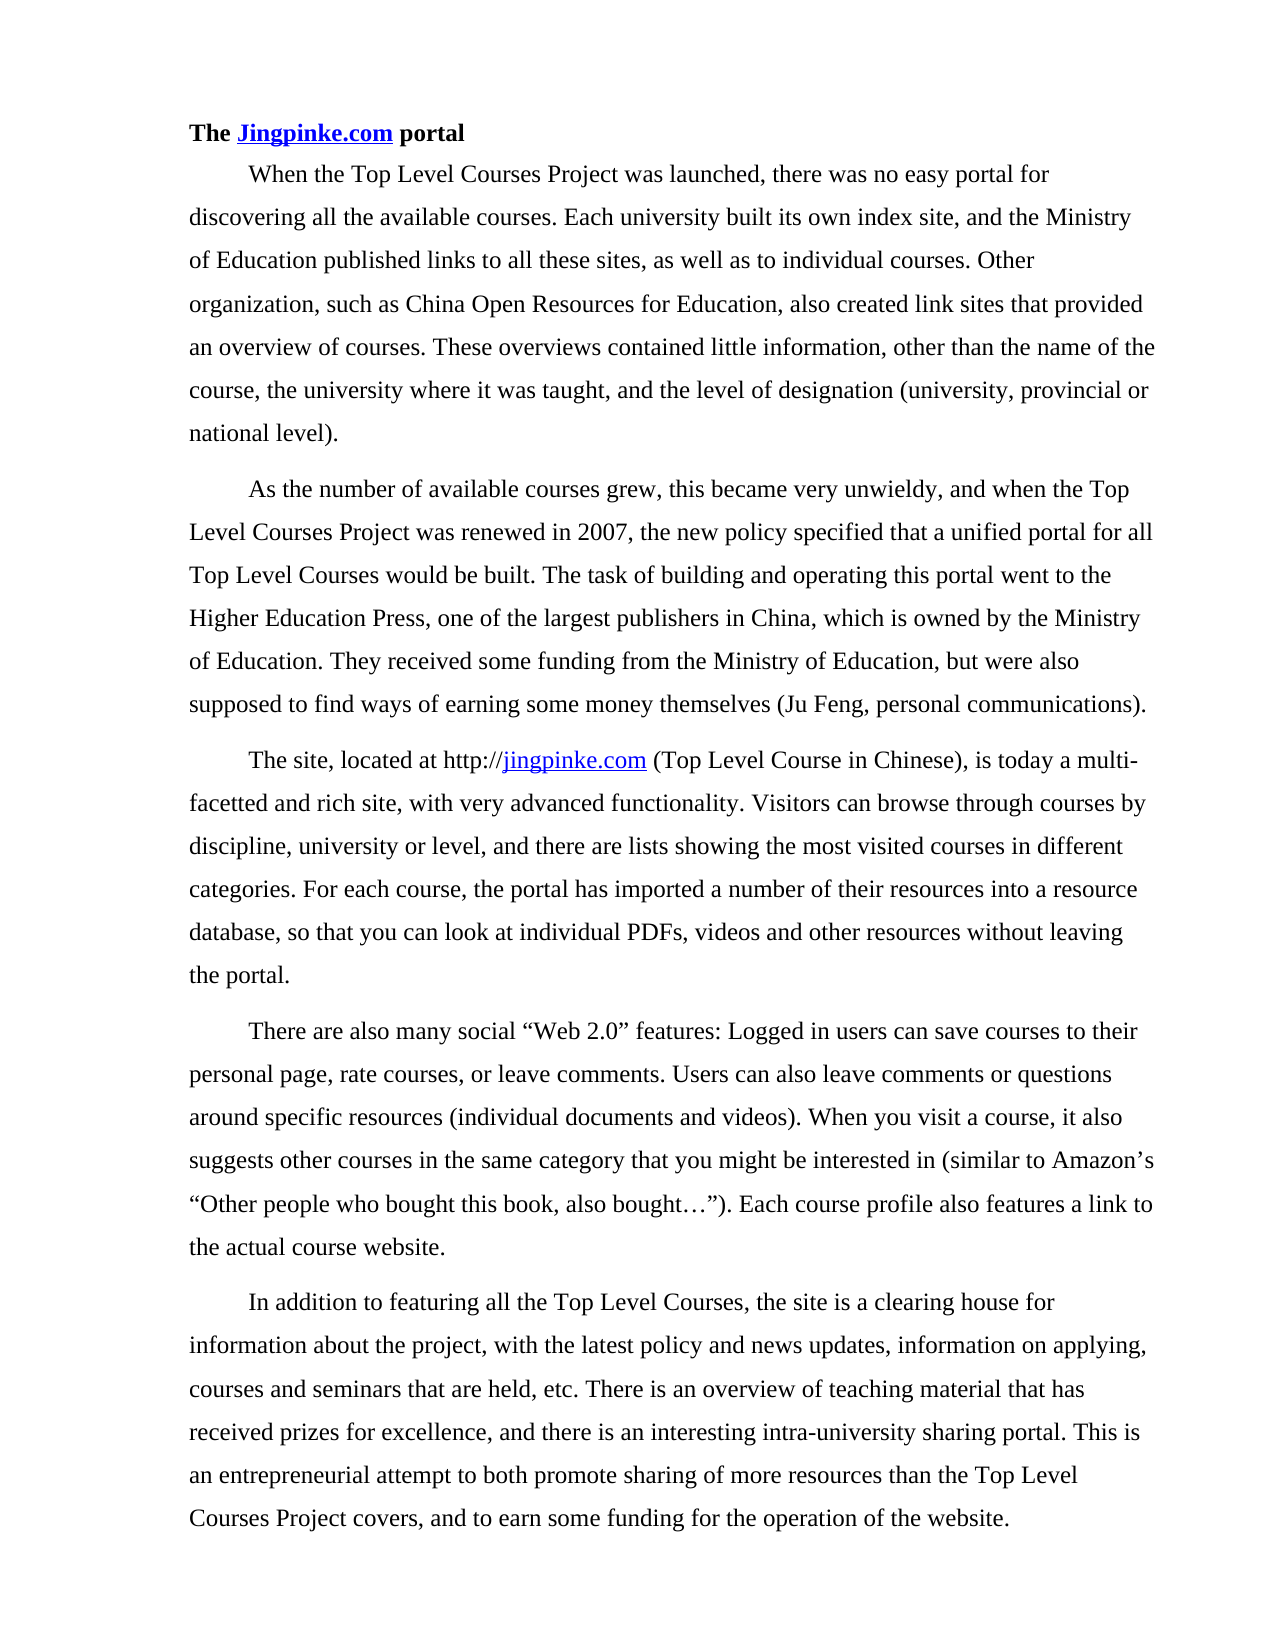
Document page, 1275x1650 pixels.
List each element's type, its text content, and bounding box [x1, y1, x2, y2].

text When the Top Level Courses Project was launched, there was no easy portal for discovering all the available courses. Each university built its own index site, and the Ministry of Education published links to all these sites, as well as to individual courses. Other organization, such as China Open Resources for Education, also created link sites that provided an overview of courses. These overviews contained little information, other than the name of the course, the university where it was taught, and the level of designation (university, provincial or national level). [189, 159, 1157, 447]
text As the number of available courses grew, this became very unwieldy, and when the Top Level Courses Project was renewed in 2007, the new policy specified that a unified portal for all Top Level Courses would be built. The task of building and operating this portal went to the Higher Education Press, one of the largest publishers in China, which is owned by the Ministry of Education. They received some funding from the Ministry of Education, but were also supposed to find ways of earning some money themselves (Ju Feng, personal communications). [189, 474, 1157, 718]
subtitle The Jingpinke.com portal [189, 118, 1157, 147]
text There are also many social “Web 2.0” features: Logged in users can save courses to their personal page, rate courses, or leave comments. Users can also leave comments or questions around specific resources (individual documents and videos). When you visit a course, it also suggests other courses in the same category that you might be interested in (similar to Amazon’s “Other people who bought this book, also bought…”). Each course profile also features a link to the actual course website. [189, 1016, 1157, 1261]
text The site, located at http://jingpinke.com (Top Level Course in Chinese), is today a multi-facetted and rich site, with very advanced functionality. Visitors can browse through courses by discipline, university or level, and there are lists showing the most visited courses in different categories. For each course, the portal has imported a number of their resources into a resource database, so that you can look at individual PDFs, videos and other resources without leaving the portal. [189, 745, 1157, 989]
text In addition to featuring all the Top Level Courses, the site is a clearing house for information about the project, with the latest policy and news updates, information on applying, courses and seminars that are held, etc. There is an overview of teaching material that has received prizes for excellence, and there is an interesting intra-university sharing portal. This is an entrepreneurial attempt to both promote sharing of more resources than the Top Level Courses Project covers, and to earn some funding for the operation of the website. [189, 1287, 1157, 1532]
